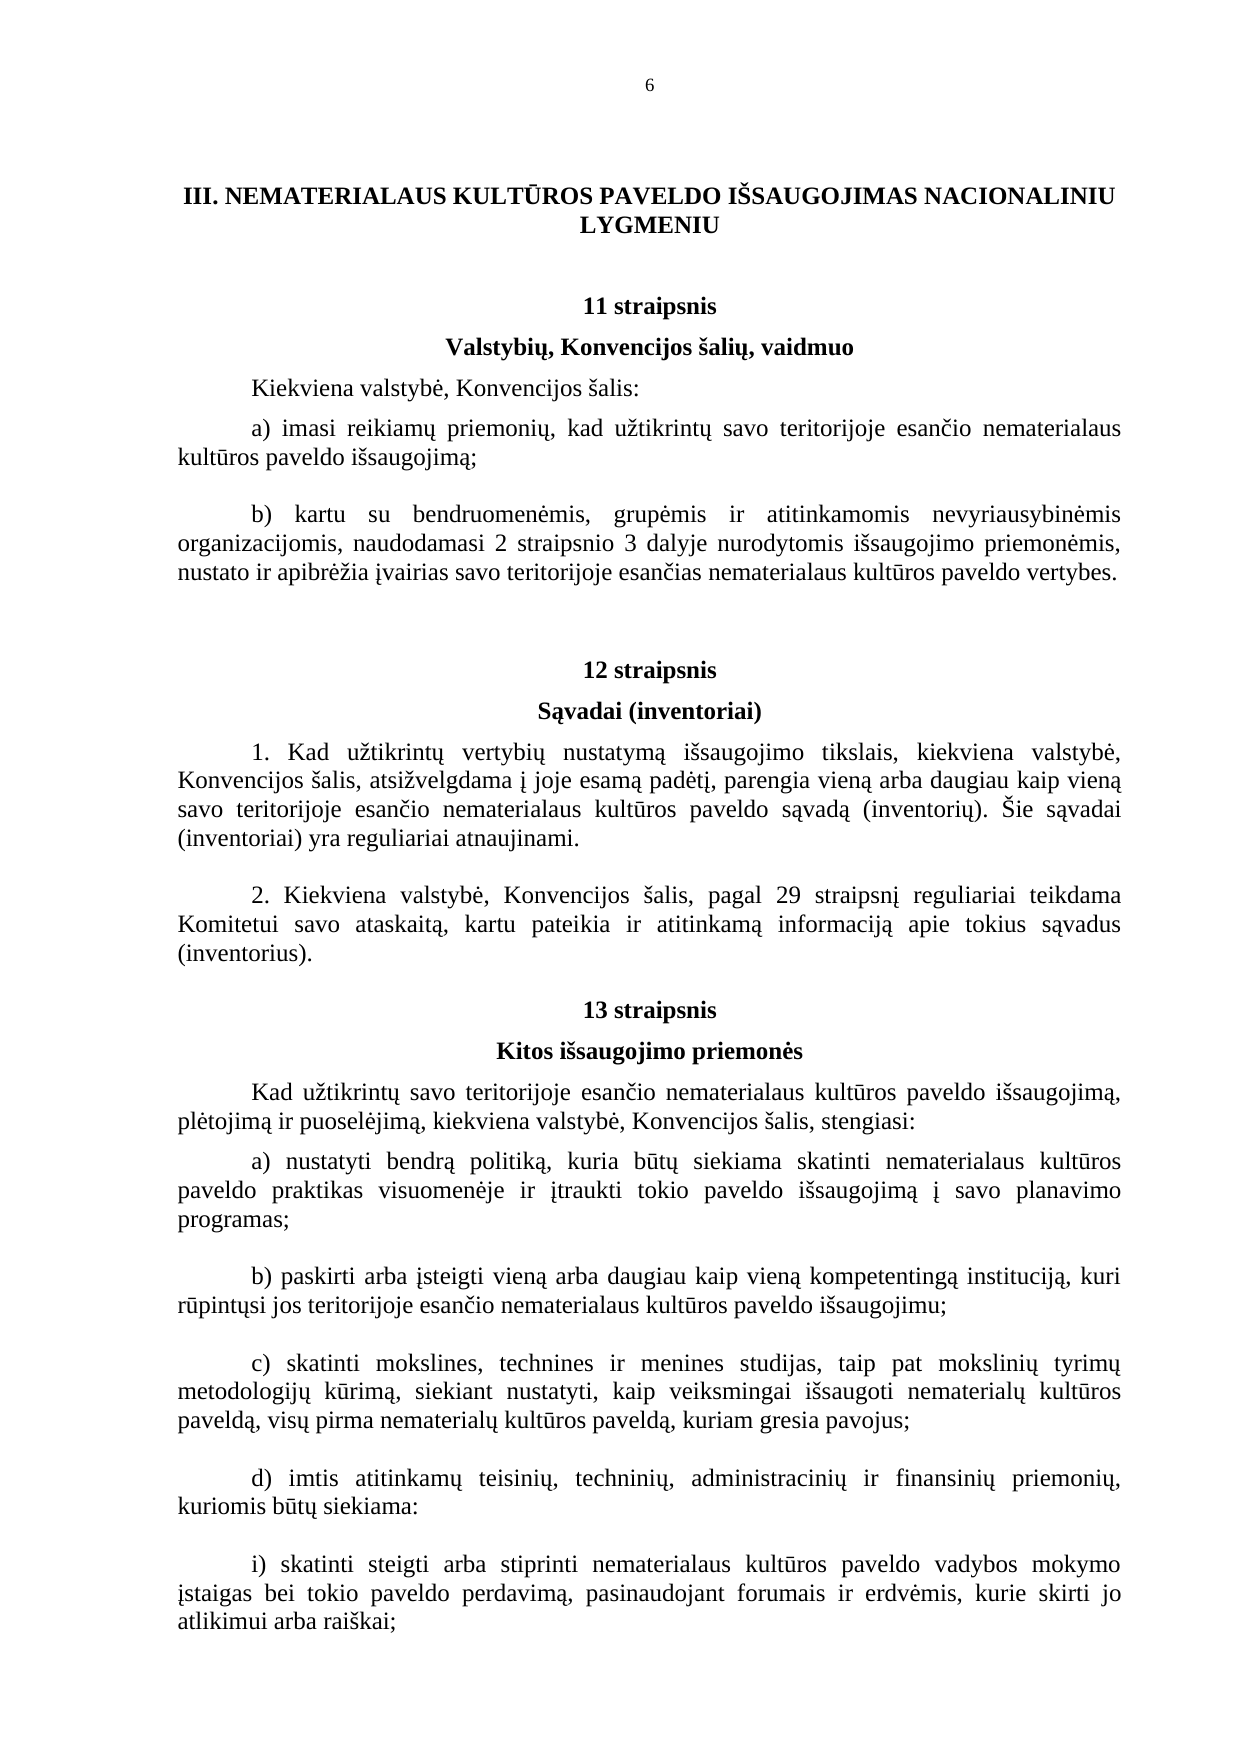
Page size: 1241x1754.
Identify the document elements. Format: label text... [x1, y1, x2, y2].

text d) imtis atitinkamų teisinių, techninių, administracinių ir finansinių priemonių, kuriomis būtų siekiama: [177, 1463, 1122, 1520]
text III. Nematerialaus kultūros paveldo IŠSAUGOJIMAS nacionaliniu lygmeniu [177, 181, 1122, 238]
text Kiekviena valstybė, Konvencijos šalis: [177, 373, 1122, 401]
text 2. Kiekviena valstybė, Konvencijos šalis, pagal 29 straipsnį reguliariai teikdama Komitetui savo ataskaitą, kartu pateikia ir atitinkamą informaciją apie tokius sąvadus (inventorius). [177, 881, 1122, 967]
text a) nustatyti bendrą politiką, kuria būtų siekiama skatinti nematerialaus kultūros paveldo praktikas visuomenėje ir įtraukti tokio paveldo išsaugojimą į savo planavimo programas; [177, 1146, 1122, 1233]
text i) skatinti steigti arba stiprinti nematerialaus kultūros paveldo vadybos mokymo įstaigas bei tokio paveldo perdavimą, pasinaudojant forumais ir erdvėmis, kurie skirti jo atlikimui arba raiškai; [177, 1549, 1122, 1635]
text a) imasi reikiamų priemonių, kad užtikrintų savo teritorijoje esančio nematerialaus kultūros paveldo išsaugojimą; [177, 413, 1122, 471]
text 11 straipsnis [177, 291, 1122, 320]
text 12 straipsnis [177, 655, 1122, 684]
text Sąvadai (inventoriai) [177, 696, 1122, 725]
text 13 straipsnis [177, 996, 1122, 1024]
text Kad užtikrintų savo teritorijoje esančio nematerialaus kultūros paveldo išsaugojimą, plėtojimą ir puoselėjimą, kiekviena valstybė, Konvencijos šalis, stengiasi: [177, 1077, 1122, 1134]
text b) paskirti arba įsteigti vieną arba daugiau kaip vieną kompetentingą instituciją, kuri rūpintųsi jos teritorijoje esančio nematerialaus kultūros paveldo išsaugojimu; [177, 1261, 1122, 1319]
text b) kartu su bendruomenėmis, grupėmis ir atitinkamomis nevyriausybinėmis organizacijomis, naudodamasi 2 straipsnio 3 dalyje nurodytomis išsaugojimo priemonėmis, nustato ir apibrėžia įvairias savo teritorijoje esančias nematerialaus kultūros paveldo vertybes. [177, 499, 1122, 586]
text Kitos išsaugojimo priemonės [177, 1036, 1122, 1065]
text 1. Kad užtikrintų vertybių nustatymą išsaugojimo tikslais, kiekviena valstybė, Konvencijos šalis, atsižvelgdama į joje esamą padėtį, parengia vieną arba daugiau kaip vieną savo teritorijoje esančio nematerialaus kultūros paveldo sąvadą (inventorių). Šie sąvadai (inventoriai) yra reguliariai atnaujinami. [177, 737, 1122, 852]
text Valstybių, Konvencijos šalių, vaidmuo [177, 332, 1122, 361]
text c) skatinti mokslines, technines ir menines studijas, taip pat mokslinių tyrimų metodologijų kūrimą, siekiant nustatyti, kaip veiksmingai išsaugoti nematerialų kultūros paveldą, visų pirma nematerialų kultūros paveldą, kuriam gresia pavojus; [177, 1348, 1122, 1434]
